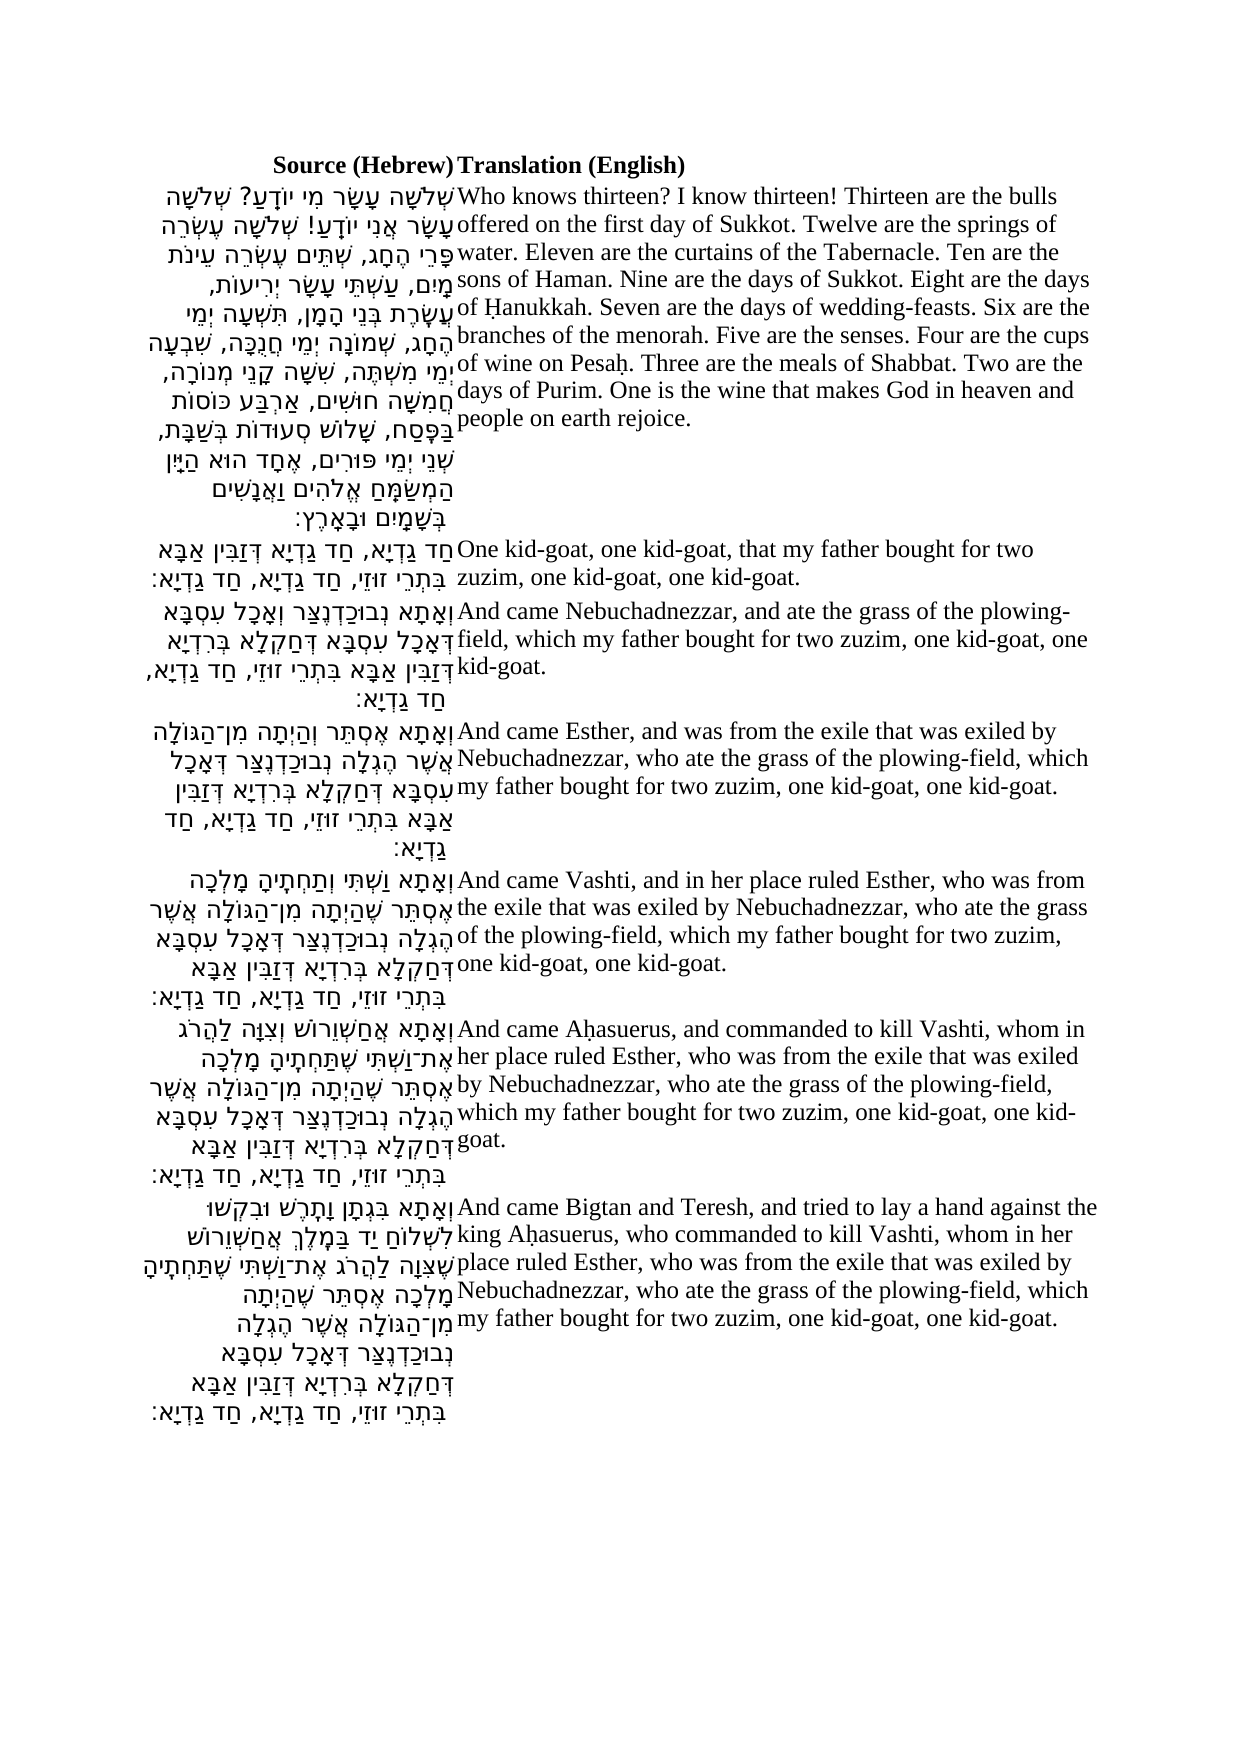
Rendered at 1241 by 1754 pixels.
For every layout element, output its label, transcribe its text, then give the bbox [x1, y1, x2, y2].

table_cell וְאָתָא וַשְׁתִּי וְתַחְתֶֽיהָ מָלְכָה אֶסְתֵּר שֶׁהַיְתָה מִן־הַגּוֹלָה אֲשֶׁר הֶגְלָה נְבוּכַדְנֶצַּר דְּאָכָל עִסְבָּא דְּחַקְלָא בְּרִדְיָא דְּזַבִּין אַבָּא בִּתְרֵי זוּזֵי, חַד גַדְיָא, חַד גַדְיָא׃ [135, 864, 455, 1013]
table_cell And came Esther, and was from the exile that was exiled by Nebuchadnezzar, who ate the grass of the plowing-field, which my father bought for two zuzim, one kid-goat, one kid-goat. [455, 715, 1105, 864]
table_cell וְאָתָא בִּגְתָן וָתֶֽרֶשׁ וּבִקְשׁוּ לִשְׁלוֹחַ יַד בַּמֶֽלֶךְ אֲחַשְׁוֵרוֹשׁ שֶׁצִּוָה לַהֲרֹג אֶת־וַשְׁתִּי שֶׁתַּחְתֶֽיהָ מָלְכָה אֶסְתֵּר שֶׁהַיְתָה מִן־הַגּוֹלָה אֲשֶׁר הֶגְלָה נְבוּכַדְנֶצַּר דְּאָכָל עִסְבָּא דְּחַקְלָא בְּרִדְיָא דְּזַבִּין אַבָּא בִּתְרֵי זוּזֵי, חַד גַדְיָא, חַד גַדְיָא׃ [135, 1191, 455, 1428]
table_cell And came Nebuchadnezzar, and ate the grass of the plowing-field, which my father bought for two zuzim, one kid-goat, one kid-goat. [455, 595, 1105, 715]
table_cell And came Aḥasuerus, and commanded to kill Vashti, whom in her place ruled Esther, who was from the exile that was exiled by Nebuchadnezzar, who ate the grass of the plowing-field, which my father bought for two zuzim, one kid-goat, one kid-goat. [455, 1013, 1105, 1191]
table_header Source (Hebrew) [135, 150, 455, 181]
table_cell And came Bigtan and Teresh, and tried to lay a hand against the king Aḥasuerus, who commanded to kill Vashti, whom in her place ruled Esther, who was from the exile that was exiled by Nebuchadnezzar, who ate the grass of the plowing-field, which my father bought for two zuzim, one kid-goat, one kid-goat. [455, 1191, 1105, 1428]
table_cell And came Vashti, and in her place ruled Esther, who was from the exile that was exiled by Nebuchadnezzar, who ate the grass of the plowing-field, which my father bought for two zuzim, one kid-goat, one kid-goat. [455, 864, 1105, 1013]
table_cell וְאָתָא אֲחַשְׁוֵרוֹשׁ וְצִוָּה לַהֲרֹג אֶת־וַשְׁתִּי שֶׁתַּחְתֶֽיהָ מָלְכָה אֶסְתֵּר שֶׁהַיְתָה מִן־הַגּוֹלָה אֲשֶׁר הֶגְלָה נְבוּכַדְנֶצַּר דְּאָכָל עִסְבָּא דְּחַקְלָא בְּרִדְיָא דְּזַבִּין אַבָּא בִּתְרֵי זוּזֵי, חַד גַדְיָא, חַד גַדְיָא׃ [135, 1013, 455, 1191]
table_cell חַד גַדְיָא, חַד גַדְיָא דְּזַבִּין אַבָּא בִּתְרֵי זוּזֵי, חַד גַדְיָא, חַד גַדְיָא׃ [135, 534, 455, 595]
table_header Translation (English) [455, 150, 1105, 181]
table_cell וְאָתָא נְבוּכַדְנֶצַּר וְאָכָל עִסְבָּא דְּאָכָל עִסְבָּא דְּחַקְלָא בְּרִדְיָא דְּזַבִּין אַבָּא בִּתְרֵי זוּזֵי, חַד גַדְיָא, חַד גַדְיָא׃ [135, 595, 455, 715]
table_cell Who knows thirteen? I know thirteen! Thirteen are the bulls offered on the first day of Sukkot. Twelve are the springs of water. Eleven are the curtains of the Tabernacle. Ten are the sons of Haman. Nine are the days of Sukkot. Eight are the days of Ḥanukkah. Seven are the days of wedding-feasts. Six are the branches of the menorah. Five are the senses. Four are the cups of wine on Pesaḥ. Three are the meals of Shabbat. Two are the days of Purim. One is the wine that makes God in heaven and people on earth rejoice. [455, 181, 1105, 534]
table_cell One kid-goat, one kid-goat, that my father bought for two zuzim, one kid-goat, one kid-goat. [455, 534, 1105, 595]
table_cell שְׁלֹשָׁה עָשָׂר מִי יוֹדֵֽעַ? שְׁלֹשָׁה עָשָׂר אֲנִי יוֹדֵֽעַ! שְׁלֹשָׁה עֶשְׂרֵה פָּרֵי הֶחָג, שְׁתֵּים עֶשְׂרֵה עֵינֹת מַֽיִם, עַשְׁתֵּי עָשָׂר יְרִיעוֹת, עֲשֶֽׂרֶת בְּנֵי הָמָן, תִּשְׁעָה יְמֵי הֶחָג, שְׁמוֹנָה יְמֵי חֲנֻכָּה, שִׁבְעָה יְמֵי מִשְׁתֶּה, שִׁשָּׁה קָנֵי מְנוֹרָה, חֲמִשָּׁה חוּשִׁים, אַרְבַּע כּוֹסוֹת בַּפֶּֽסַח, שָׁלוֹשׁ סְעוּדוֹת בְּשַׁבָּת, שְׁנֵי יְמֵי פּוּרִים, אֶחָד הוּא הַיַּֽיִן הַמְשַׂמֵּֽחַ אֱלֹהִים וַאֲנָשִׁים בְּשָׁמַֽיִם וּבָאָֽרֶץ׃ [135, 181, 455, 534]
table_cell וְאָתָא אֶסְתֵּר וְהַיְתָה מִן־הַגּוֹלָה אֲשֶׁר הֶגְלָה נְבוּכַדְנֶצַּר דְּאָכָל עִסְבָּא דְּחַקְלָא בְּרִדְיָא דְּזַבִּין אַבָּא בִּתְרֵי זוּזֵי, חַד גַדְיָא, חַד גַדְיָא׃ [135, 715, 455, 864]
